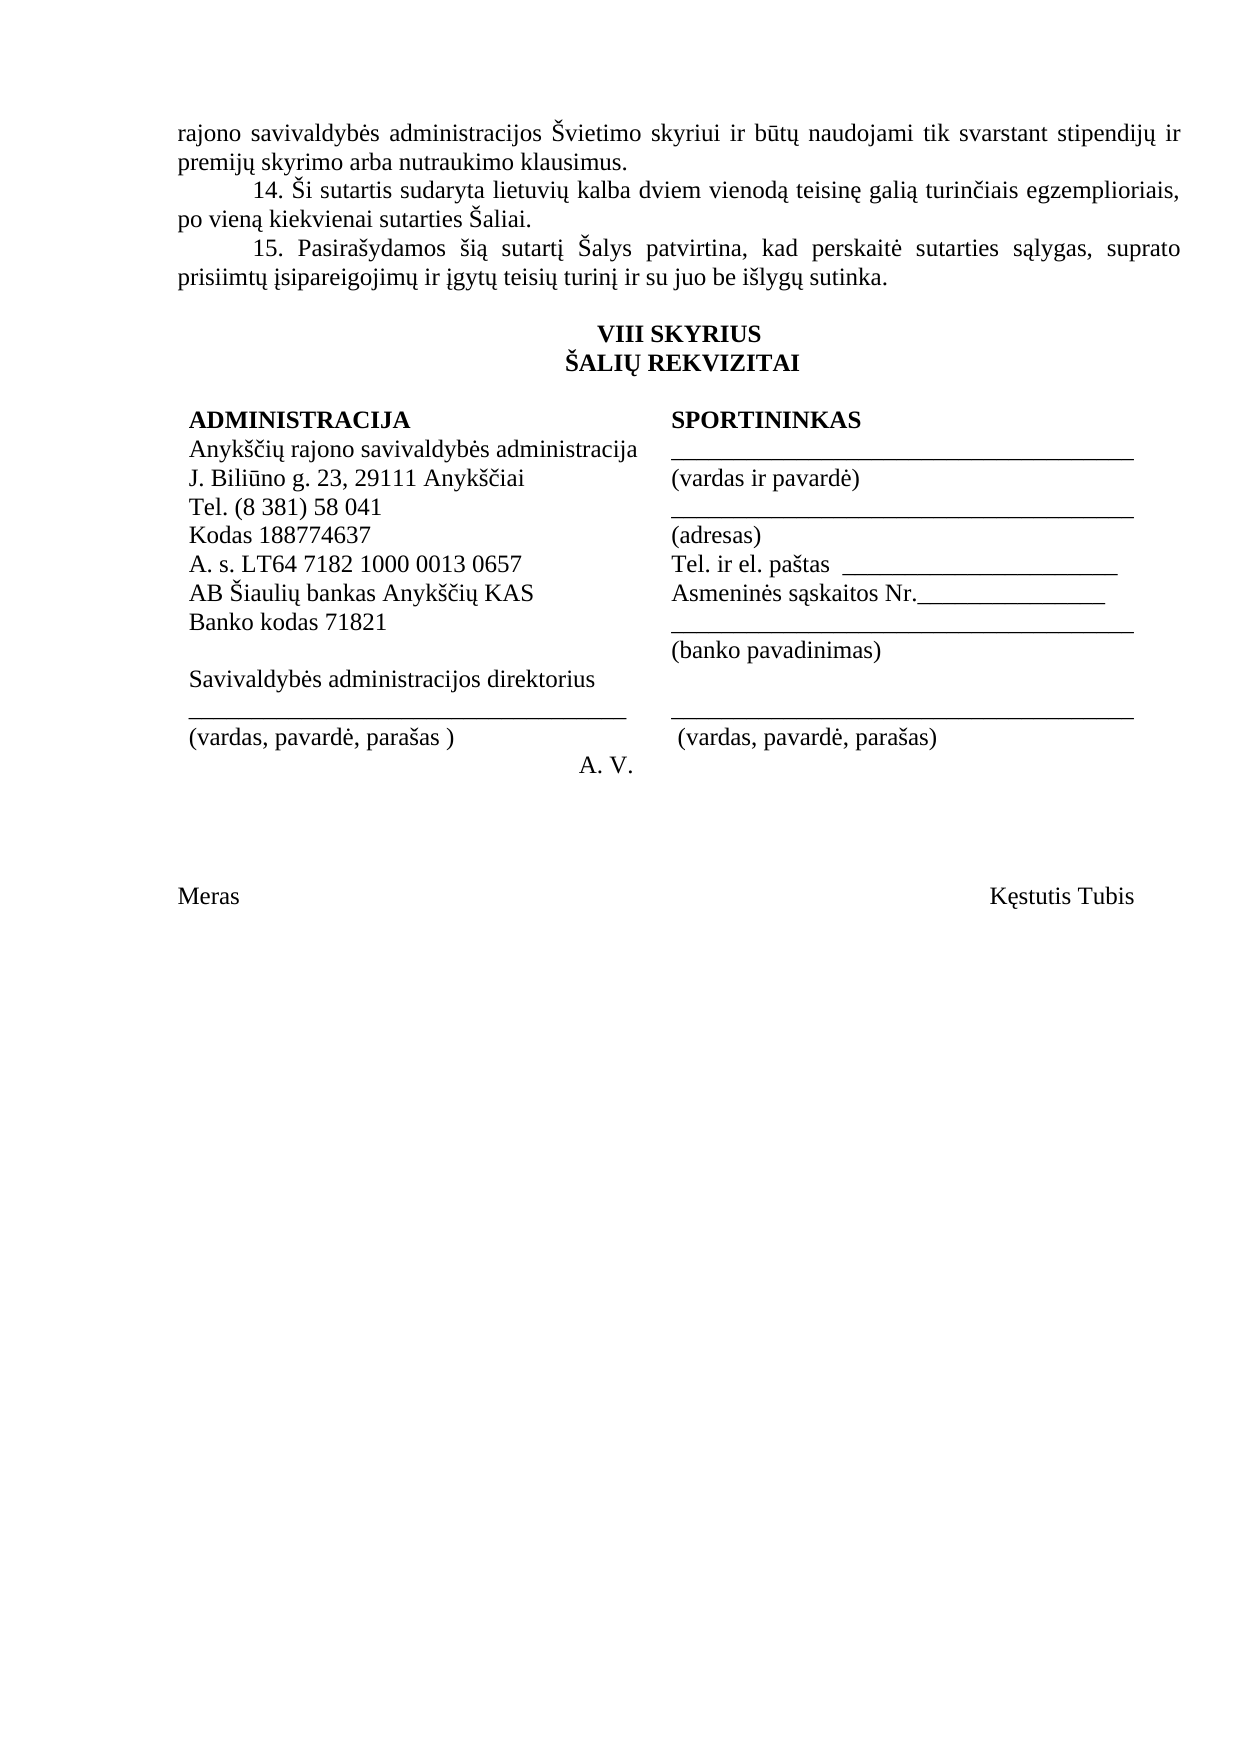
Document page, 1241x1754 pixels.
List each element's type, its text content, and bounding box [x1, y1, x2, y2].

text Šalių rekvizitai [177, 348, 1181, 377]
text 14. Ši sutartis sudaryta lietuvių kalba dviem vienodą teisinę galią turinčiais egzemplioriais, po vieną kiekvienai sutarties Šaliai. [177, 176, 1181, 233]
text rajono savivaldybės administracijos Švietimo skyriui ir būtų naudojami tik svarstant stipendijų ir premijų skyrimo arba nutraukimo klausimus. [177, 118, 1181, 176]
table_header Administracija Anykščių rajono savivaldybės administracija J. Biliūno g. 23, 29111 Anykščiai Tel. (8 381) 58 041 Kodas 188774637 A. s. LT64 7182 1000 0013 0657 AB Šiaulių bankas Anykščių KAS Banko kodas 71821 Savivaldybės administracijos direktorius ___________________________________ (vardas, pavardė, parašas ) A. V. [177, 406, 660, 795]
text Meras Kęstutis Tubis [177, 881, 1181, 910]
text 15. Pasirašydamos šią sutartį Šalys patvirtina, kad perskaitė sutarties sąlygas, suprato prisiimtų įsipareigojimų ir įgytų teisių turinį ir su juo be išlygų sutinka. [177, 233, 1181, 291]
text VIII SKYRIUS [177, 319, 1181, 348]
table_header SPORTININKAS _____________________________________ (vardas ir pavardė) _____________________________________ (adresas) Tel. ir el. paštas ______________________ Asmeninės sąskaitos Nr._______________ _____________________________________ (banko pavadinimas) _____________________________________ (vardas, pavardė, parašas) [660, 406, 1147, 795]
